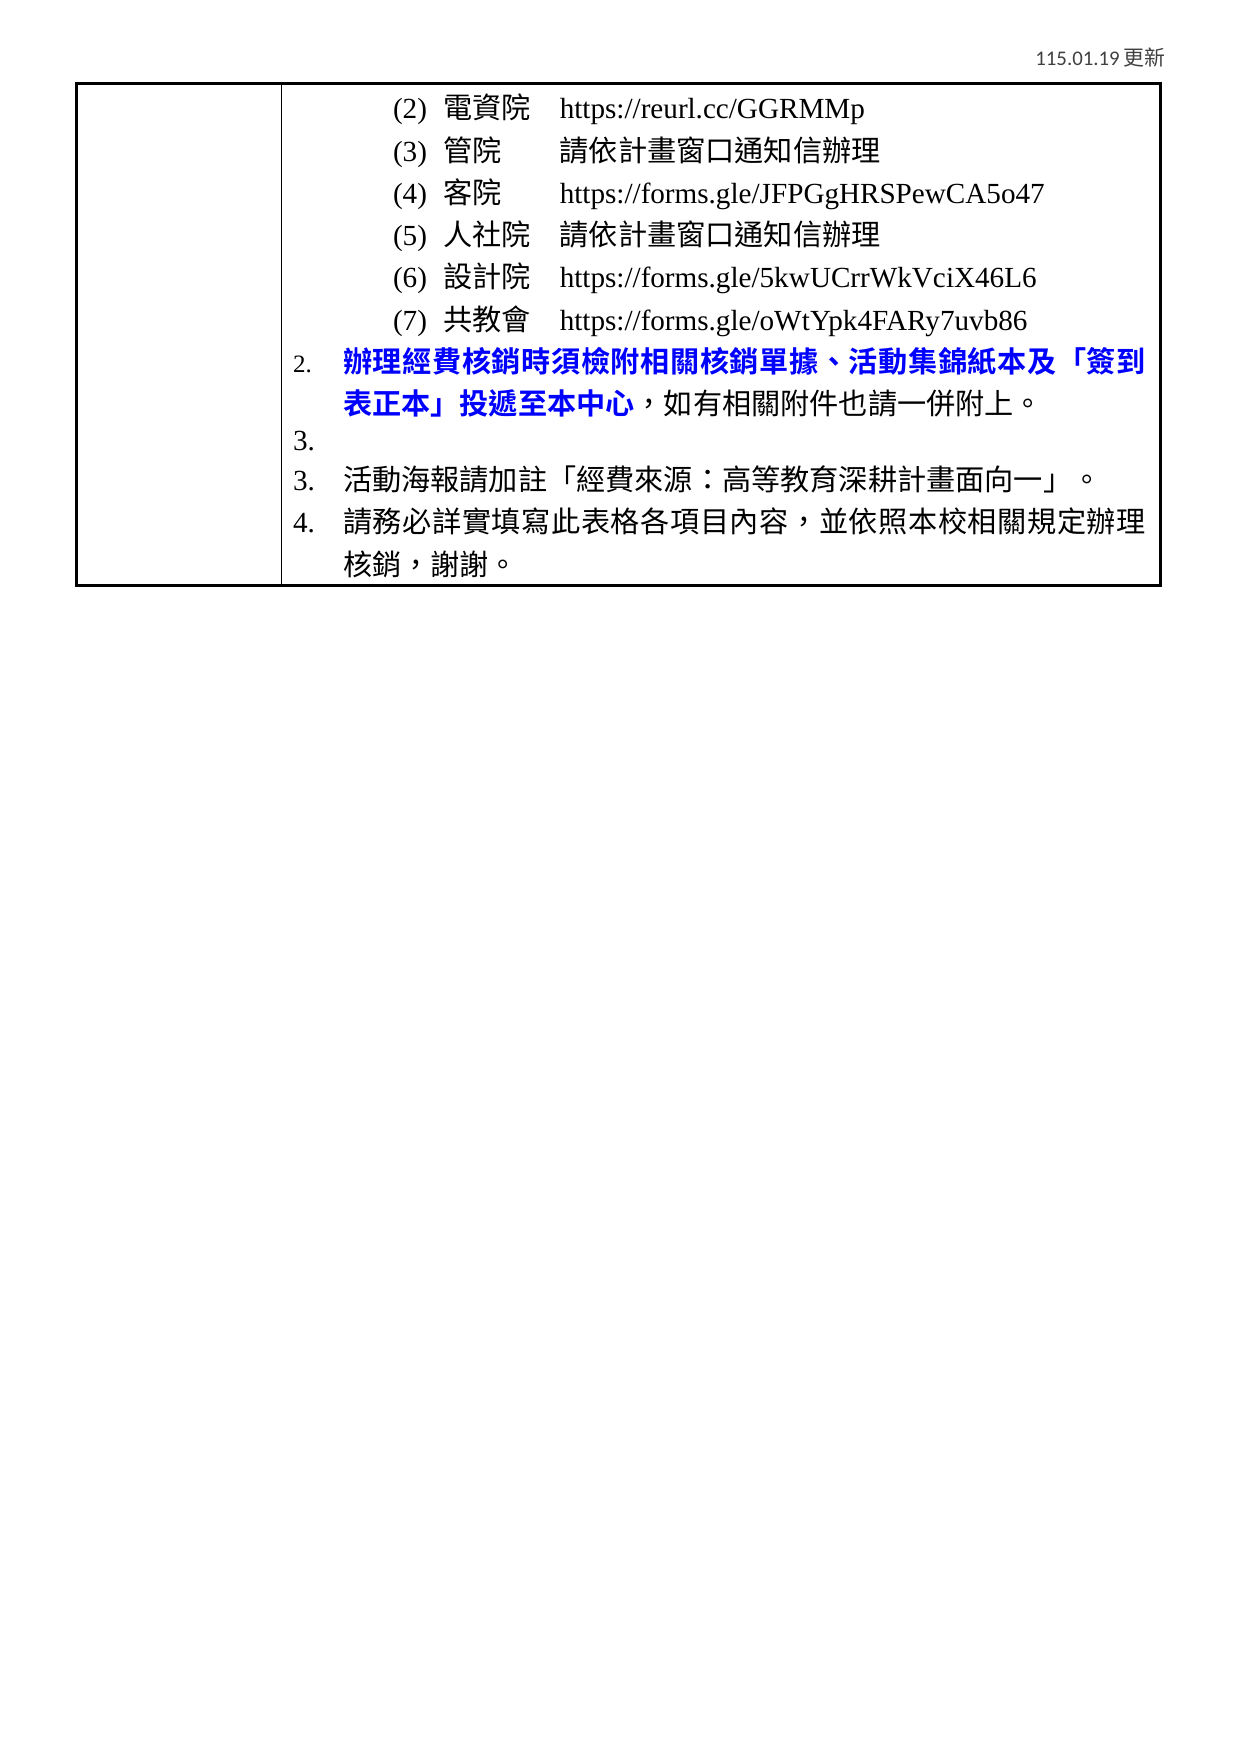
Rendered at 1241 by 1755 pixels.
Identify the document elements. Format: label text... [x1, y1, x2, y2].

table_cell [78, 85, 281, 583]
table_cell 請於活動辦理後1週內將「活動集錦電子檔」、「照片原始檔」及部分活動需「造冊參與名單電子檔」上傳至指定雲端平台： 理工院 https://forms.gle/uu5u2J99FNCrb4Ne9 電資院 https://reurl.cc/GGRMMp 管院 請依計畫窗口通知信辦理 客院 https://forms.gle/JFPGgHRSPewCA5o47 人社院 請依計畫窗口通知信辦理 設計院 https://forms.gle/5kwUCrrWkVciX46L6 共教會 https://forms.gle/oWtYpk4FARy7uvb86 辦理經費核銷時須檢附相關核銷單據、活動集錦紙本及「簽到表正本」投遞至本中心，如有相關附件也請一併附上。 活動海報請加註「經費來源：高等教育深耕計畫面向一」。 請務必詳實填寫此表格各項目內容，並依照本校相關規定辦理核銷，謝謝。 [282, 85, 1159, 583]
